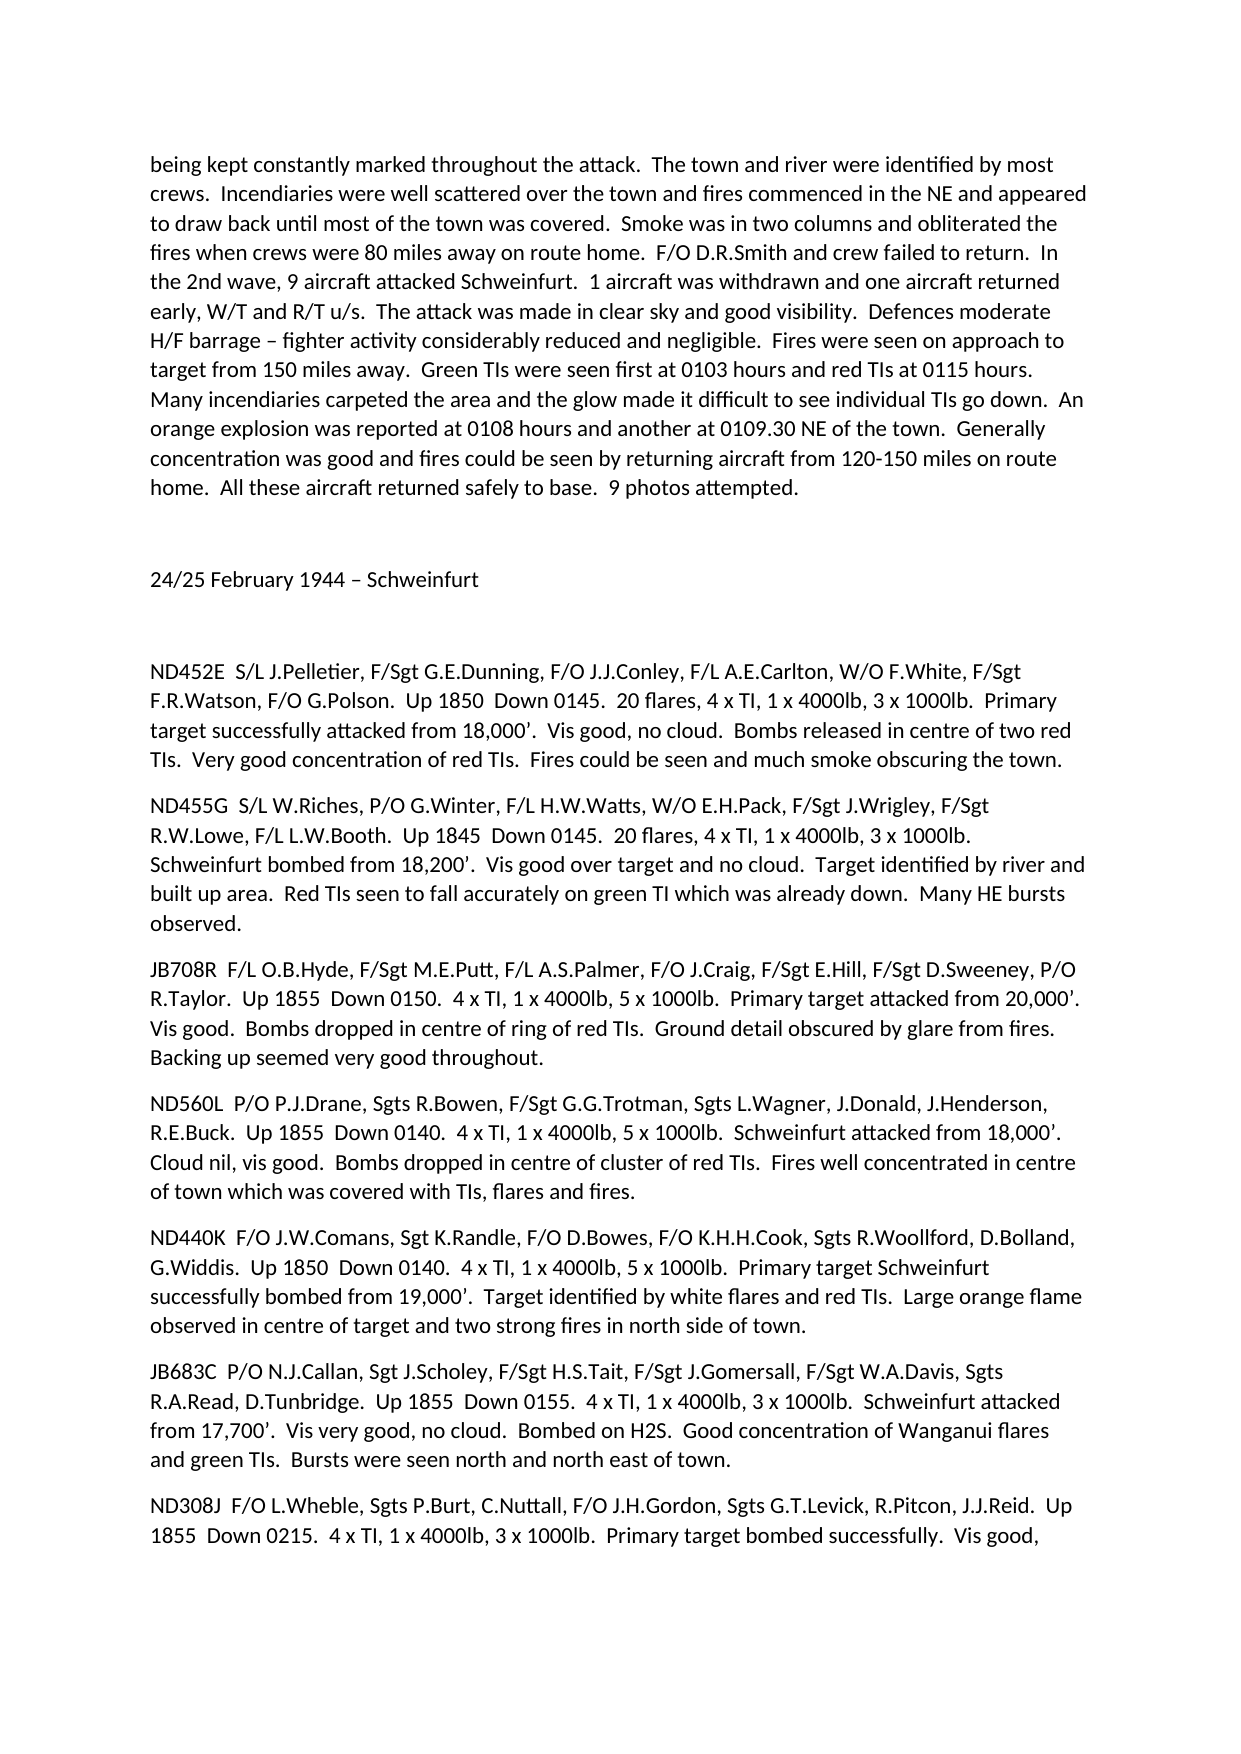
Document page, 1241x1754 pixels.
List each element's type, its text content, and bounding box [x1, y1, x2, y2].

text being kept constantly marked throughout the attack. The town and river were identified by most crews. Incendiaries were well scattered over the town and fires commenced in the NE and appeared to draw back until most of the town was covered. Smoke was in two columns and obliterated the fires when crews were 80 miles away on route home. F/O D.R.Smith and crew failed to return. In the 2nd wave, 9 aircraft attacked Schweinfurt. 1 aircraft was withdrawn and one aircraft returned early, W/T and R/T u/s. The attack was made in clear sky and good visibility. Defences moderate H/F barrage – fighter activity considerably reduced and negligible. Fires were seen on approach to target from 150 miles away. Green TIs were seen first at 0103 hours and red TIs at 0115 hours. Many incendiaries carpeted the area and the glow made it difficult to see individual TIs go down. An orange explosion was reported at 0108 hours and another at 0109.30 NE of the town. Generally concentration was good and fires could be seen by returning aircraft from 120-150 miles on route home. All these aircraft returned safely to base. 9 photos attempted. [150, 150, 1090, 501]
text ND440K F/O J.W.Comans, Sgt K.Randle, F/O D.Bowes, F/O K.H.H.Cook, Sgts R.Woollford, D.Bolland, G.Widdis. Up 1850 Down 0140. 4 x TI, 1 x 4000lb, 5 x 1000lb. Primary target Schweinfurt successfully bombed from 19,000’. Target identified by white flares and red TIs. Large orange flame observed in centre of target and two strong fires in north side of town. [150, 1223, 1090, 1339]
text JB708R F/L O.B.Hyde, F/Sgt M.E.Putt, F/L A.S.Palmer, F/O J.Craig, F/Sgt E.Hill, F/Sgt D.Sweeney, P/O R.Taylor. Up 1855 Down 0150. 4 x TI, 1 x 4000lb, 5 x 1000lb. Primary target attacked from 20,000’. Vis good. Bombs dropped in centre of ring of red TIs. Ground detail obscured by glare from fires. Backing up seemed very good throughout. [150, 955, 1090, 1071]
text ND560L P/O P.J.Drane, Sgts R.Bowen, F/Sgt G.G.Trotman, Sgts L.Wagner, J.Donald, J.Henderson, R.E.Buck. Up 1855 Down 0140. 4 x TI, 1 x 4000lb, 5 x 1000lb. Schweinfurt attacked from 18,000’. Cloud nil, vis good. Bombs dropped in centre of cluster of red TIs. Fires well concentrated in centre of town which was covered with TIs, flares and fires. [150, 1089, 1090, 1205]
text JB683C P/O N.J.Callan, Sgt J.Scholey, F/Sgt H.S.Tait, F/Sgt J.Gomersall, F/Sgt W.A.Davis, Sgts R.A.Read, D.Tunbridge. Up 1855 Down 0155. 4 x TI, 1 x 4000lb, 3 x 1000lb. Schweinfurt attacked from 17,700’. Vis very good, no cloud. Bombed on H2S. Good concentration of Wanganui flares and green TIs. Bursts were seen north and north east of town. [150, 1357, 1090, 1474]
text ND308J F/O L.Wheble, Sgts P.Burt, C.Nuttall, F/O J.H.Gordon, Sgts G.T.Levick, R.Pitcon, J.J.Reid. Up 1855 Down 0215. 4 x TI, 1 x 4000lb, 3 x 1000lb. Primary target bombed successfully. Vis good, [150, 1492, 1090, 1549]
text 24/25 February 1944 – Schweinfurt [150, 565, 1090, 593]
text ND452E S/L J.Pelletier, F/Sgt G.E.Dunning, F/O J.J.Conley, F/L A.E.Carlton, W/O F.White, F/Sgt F.R.Watson, F/O G.Polson. Up 1850 Down 0145. 20 flares, 4 x TI, 1 x 4000lb, 3 x 1000lb. Primary target successfully attacked from 18,000’. Vis good, no cloud. Bombs released in centre of two red TIs. Very good concentration of red TIs. Fires could be seen and much smoke obscuring the town. [150, 657, 1090, 773]
text ND455G S/L W.Riches, P/O G.Winter, F/L H.W.Watts, W/O E.H.Pack, F/Sgt J.Wrigley, F/Sgt R.W.Lowe, F/L L.W.Booth. Up 1845 Down 0145. 20 flares, 4 x TI, 1 x 4000lb, 3 x 1000lb. Schweinfurt bombed from 18,200’. Vis good over target and no cloud. Target identified by river and built up area. Red TIs seen to fall accurately on green TI which was already down. Many HE bursts observed. [150, 791, 1090, 937]
